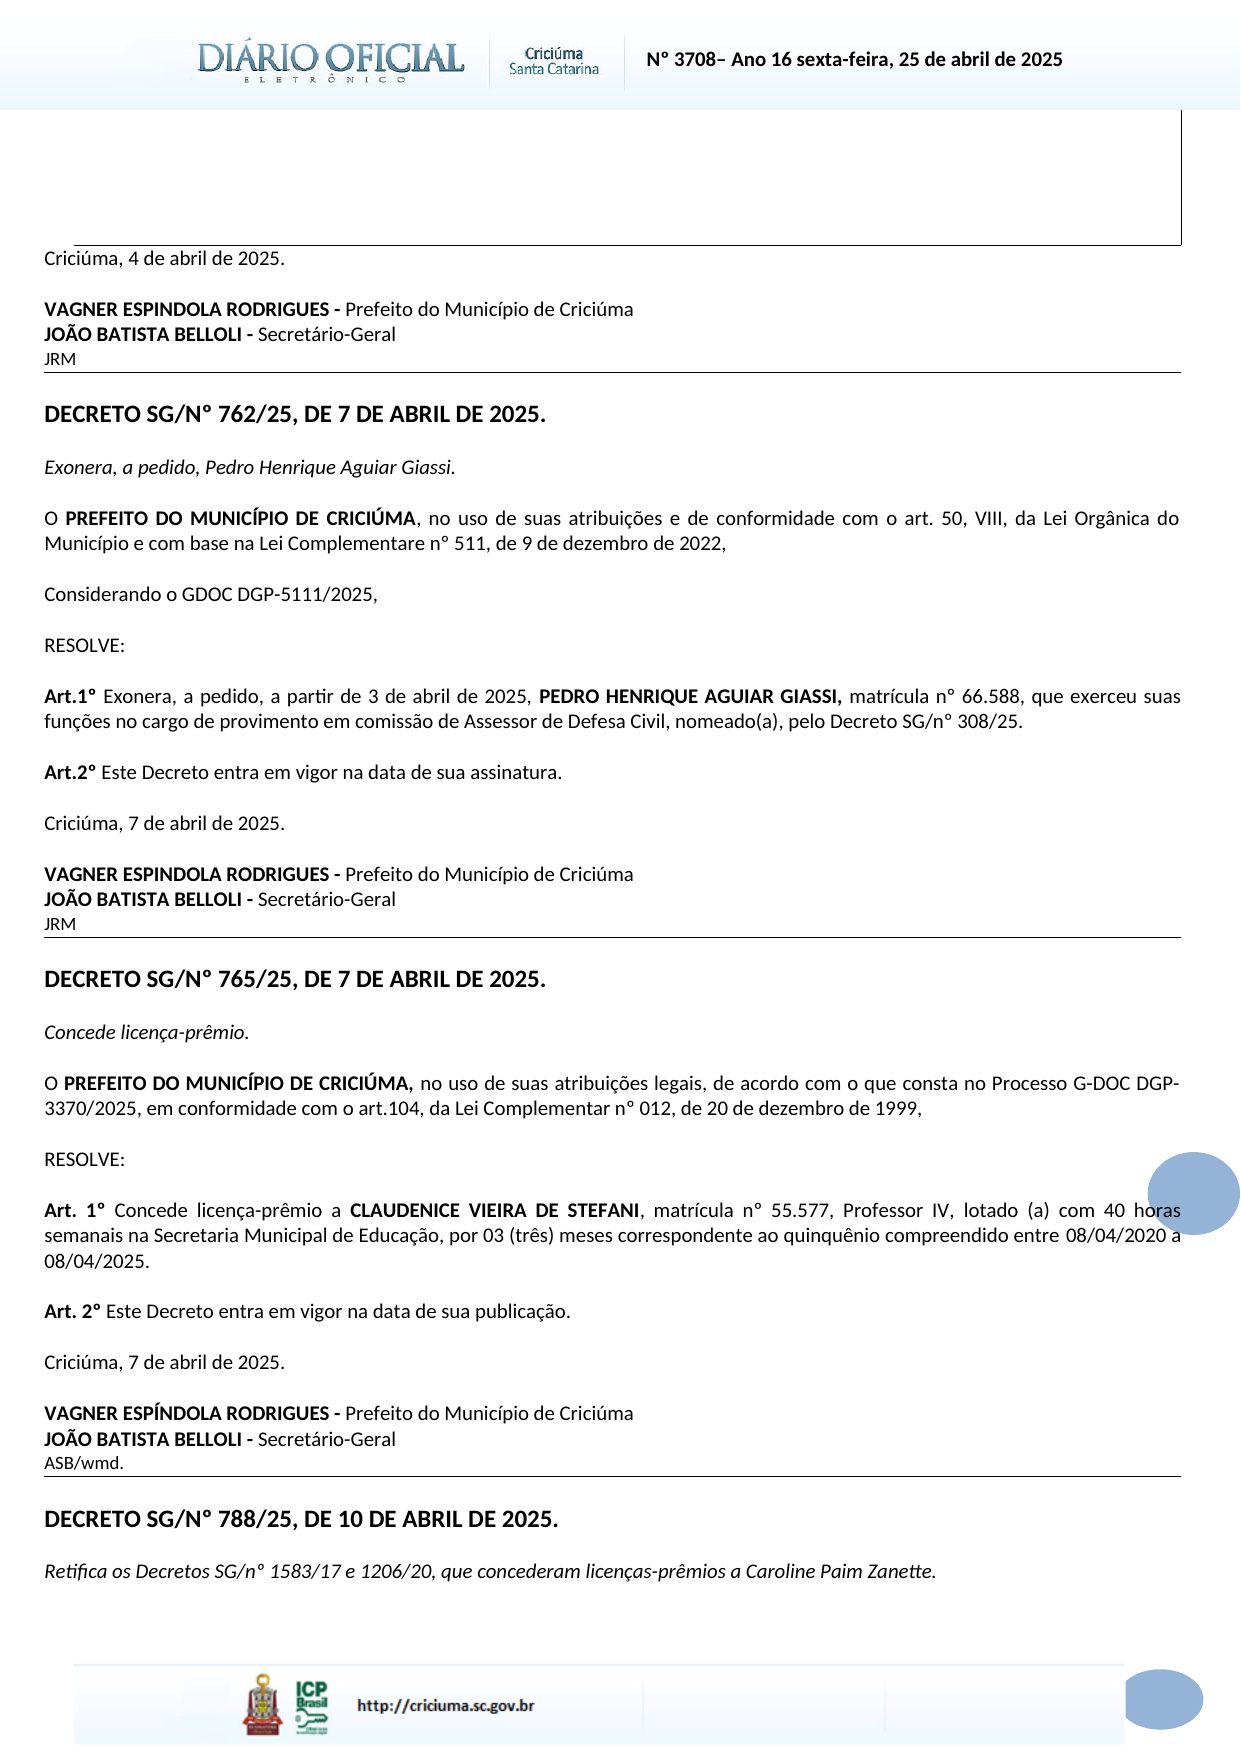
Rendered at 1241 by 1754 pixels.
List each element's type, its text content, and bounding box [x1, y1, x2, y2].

text Art. 2º Este Decreto entra em vigor na data de sua publicação. [44, 1299, 1181, 1324]
text Art.2º Este Decreto entra em vigor na data de sua assinatura. [44, 759, 1181, 785]
text JOÃO BATISTA BELLOLI - Secretário-Geral [44, 1426, 1181, 1451]
text DECRETO SG/Nº 762/25, DE 7 DE ABRIL DE 2025. [44, 398, 1181, 429]
text Considerando o GDOC DGP-5111/2025, [44, 581, 1181, 607]
text VAGNER ESPINDOLA RODRIGUES - Prefeito do Município de Criciúma [44, 296, 1181, 321]
text Criciúma, 7 de abril de 2025. [44, 1349, 1181, 1375]
text RESOLVE: [44, 1146, 1181, 1172]
text VAGNER ESPÍNDOLA RODRIGUES - Prefeito do Município de Criciúma [44, 1400, 1181, 1426]
text DECRETO SG/Nº 788/25, DE 10 DE ABRIL DE 2025. [44, 1503, 1181, 1533]
text Exonera, a pedido, Pedro Henrique Aguiar Giassi. [44, 454, 1181, 480]
text Art.1º Exonera, a pedido, a partir de 3 de abril de 2025, PEDRO HENRIQUE AGUIAR GIASSI, matrícula nº 66.588, que exerceu suas funções no cargo de provimento em comissão de Assessor de Defesa Civil, nomeado(a), pelo Decreto SG/nº 308/25. [44, 683, 1181, 734]
text VAGNER ESPINDOLA RODRIGUES - Prefeito do Município de Criciúma [44, 861, 1181, 886]
text O PREFEITO DO MUNICÍPIO DE CRICIÚMA, no uso de suas atribuições e de conformidade com o art. 50, VIII, da Lei Orgânica do Município e com base na Lei Complementare nº 511, de 9 de dezembro de 2022, [44, 505, 1181, 556]
text JOÃO BATISTA BELLOLI - Secretário-Geral [44, 886, 1181, 912]
text JRM [44, 347, 1181, 372]
text Criciúma, 4 de abril de 2025. [44, 245, 1181, 271]
text JRM [44, 912, 1181, 937]
text O PREFEITO DO MUNICÍPIO DE CRICIÚMA, no uso de suas atribuições legais, de acordo com o que consta no Processo G-DOC DGP-3370/2025, em conformidade com o art.104, da Lei Complementar nº 012, de 20 de dezembro de 1999, [44, 1070, 1181, 1121]
text Retifica os Decretos SG/nº 1583/17 e 1206/20, que concederam licenças-prêmios a Caroline Paim Zanette. [44, 1559, 1181, 1584]
text RESOLVE: [44, 632, 1181, 658]
text Concede licença-prêmio. [44, 1019, 1181, 1044]
text ASB/wmd. [44, 1451, 1181, 1476]
text DECRETO SG/Nº 765/25, DE 7 DE ABRIL DE 2025. [44, 963, 1181, 994]
text Art. 1º Concede licença-prêmio a CLAUDENICE VIEIRA DE STEFANI, matrícula nº 55.577, Professor IV, lotado (a) com 40 horas semanais na Secretaria Municipal de Educação, por 03 (três) meses correspondente ao quinquênio compreendido entre 08/04/2020 a 08/04/2025. [44, 1197, 1181, 1273]
text Criciúma, 7 de abril de 2025. [44, 810, 1181, 836]
text JOÃO BATISTA BELLOLI - Secretário-Geral [44, 321, 1181, 347]
